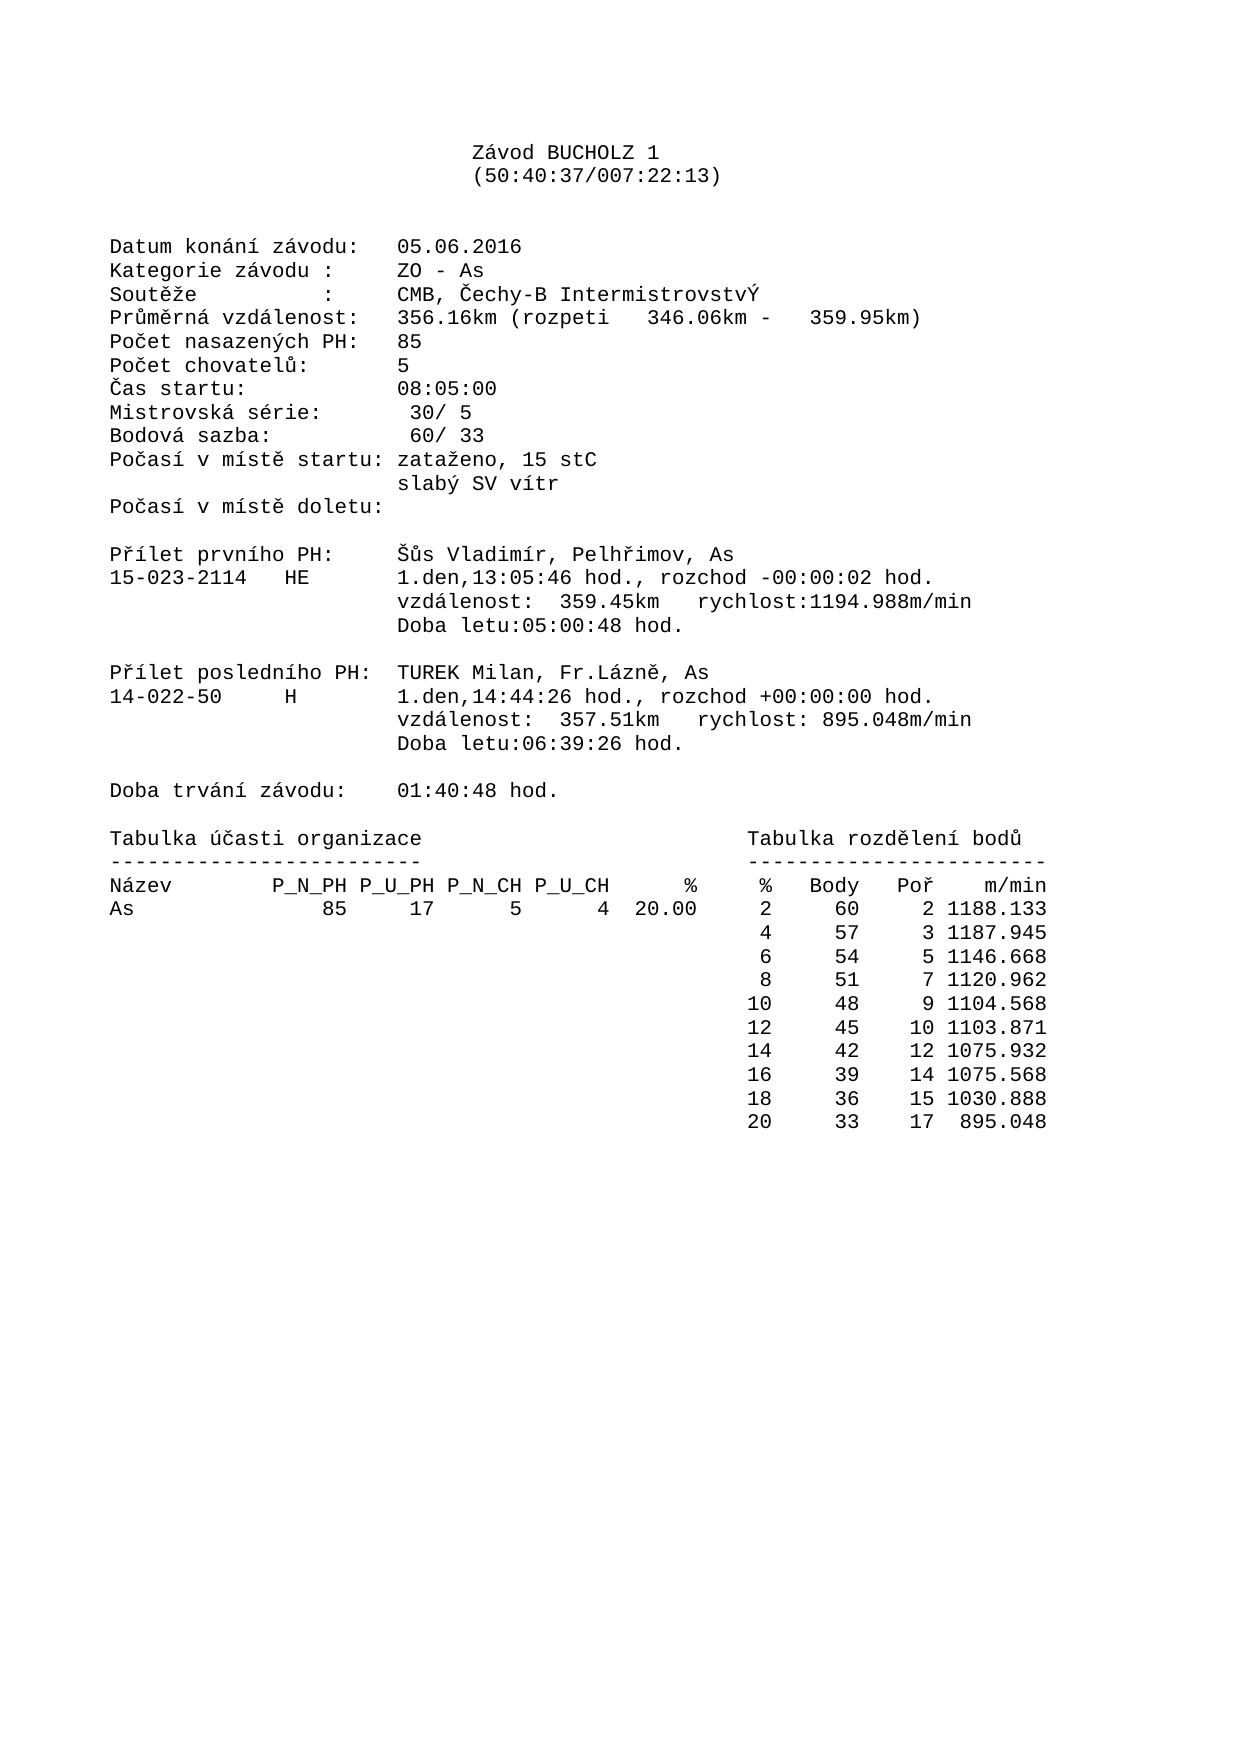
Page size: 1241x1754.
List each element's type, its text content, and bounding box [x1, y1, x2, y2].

text Soutěže : CMB, Čechy-B IntermistrovstvÝ [97, 284, 1140, 307]
text Mistrovská série: 30/ 5 [97, 402, 1140, 426]
text Čas startu: 08:05:00 [97, 378, 1140, 402]
text Doba trvání závodu: 01:40:48 hod. [97, 780, 1140, 804]
text 12 45 10 1103.871 [97, 1017, 1140, 1040]
text Závod BUCHOLZ 1 [97, 142, 1140, 165]
text Průměrná vzdálenost: 356.16km (rozpeti 346.06km - 359.95km) [97, 307, 1140, 331]
text Datum konání závodu: 05.06.2016 [97, 236, 1140, 260]
text Počasí v místě doletu: [97, 496, 1140, 520]
text slabý SV vítr [97, 473, 1140, 496]
text 10 48 9 1104.568 [97, 993, 1140, 1017]
text ------------------------- ------------------------ [97, 851, 1140, 875]
text (50:40:37/007:22:13) [97, 165, 1140, 189]
text Počet chovatelů: 5 [97, 354, 1140, 378]
text 20 33 17 895.048 [97, 1111, 1140, 1135]
text Kategorie závodu : ZO - As [97, 260, 1140, 284]
text Doba letu:06:39:26 hod. [97, 733, 1140, 757]
text 16 39 14 1075.568 [97, 1064, 1140, 1088]
text 14-022-50 H 1.den,14:44:26 hod., rozchod +00:00:00 hod. [97, 686, 1140, 709]
text Název P_N_PH P_U_PH P_N_CH P_U_CH % % Body Poř m/min [97, 875, 1140, 898]
text Počasí v místě startu: zataženo, 15 stC [97, 449, 1140, 473]
text Přílet prvního PH: Šůs Vladimír, Pelhřimov, As [97, 544, 1140, 567]
text Tabulka účasti organizace Tabulka rozdělení bodů [97, 827, 1140, 851]
text vzdálenost: 357.51km rychlost: 895.048m/min [97, 709, 1140, 733]
text 18 36 15 1030.888 [97, 1088, 1140, 1111]
text 6 54 5 1146.668 [97, 946, 1140, 969]
text 14 42 12 1075.932 [97, 1040, 1140, 1064]
text Doba letu:05:00:48 hod. [97, 615, 1140, 638]
text 8 51 7 1120.962 [97, 969, 1140, 993]
text As 85 17 5 4 20.00 2 60 2 1188.133 [97, 898, 1140, 922]
text 15-023-2114 HE 1.den,13:05:46 hod., rozchod -00:00:02 hod. [97, 567, 1140, 591]
text Počet nasazených PH: 85 [97, 331, 1140, 354]
text Bodová sazba: 60/ 33 [97, 426, 1140, 449]
text Přílet posledního PH: TUREK Milan, Fr.Lázně, As [97, 662, 1140, 686]
text vzdálenost: 359.45km rychlost:1194.988m/min [97, 591, 1140, 615]
text 4 57 3 1187.945 [97, 922, 1140, 946]
